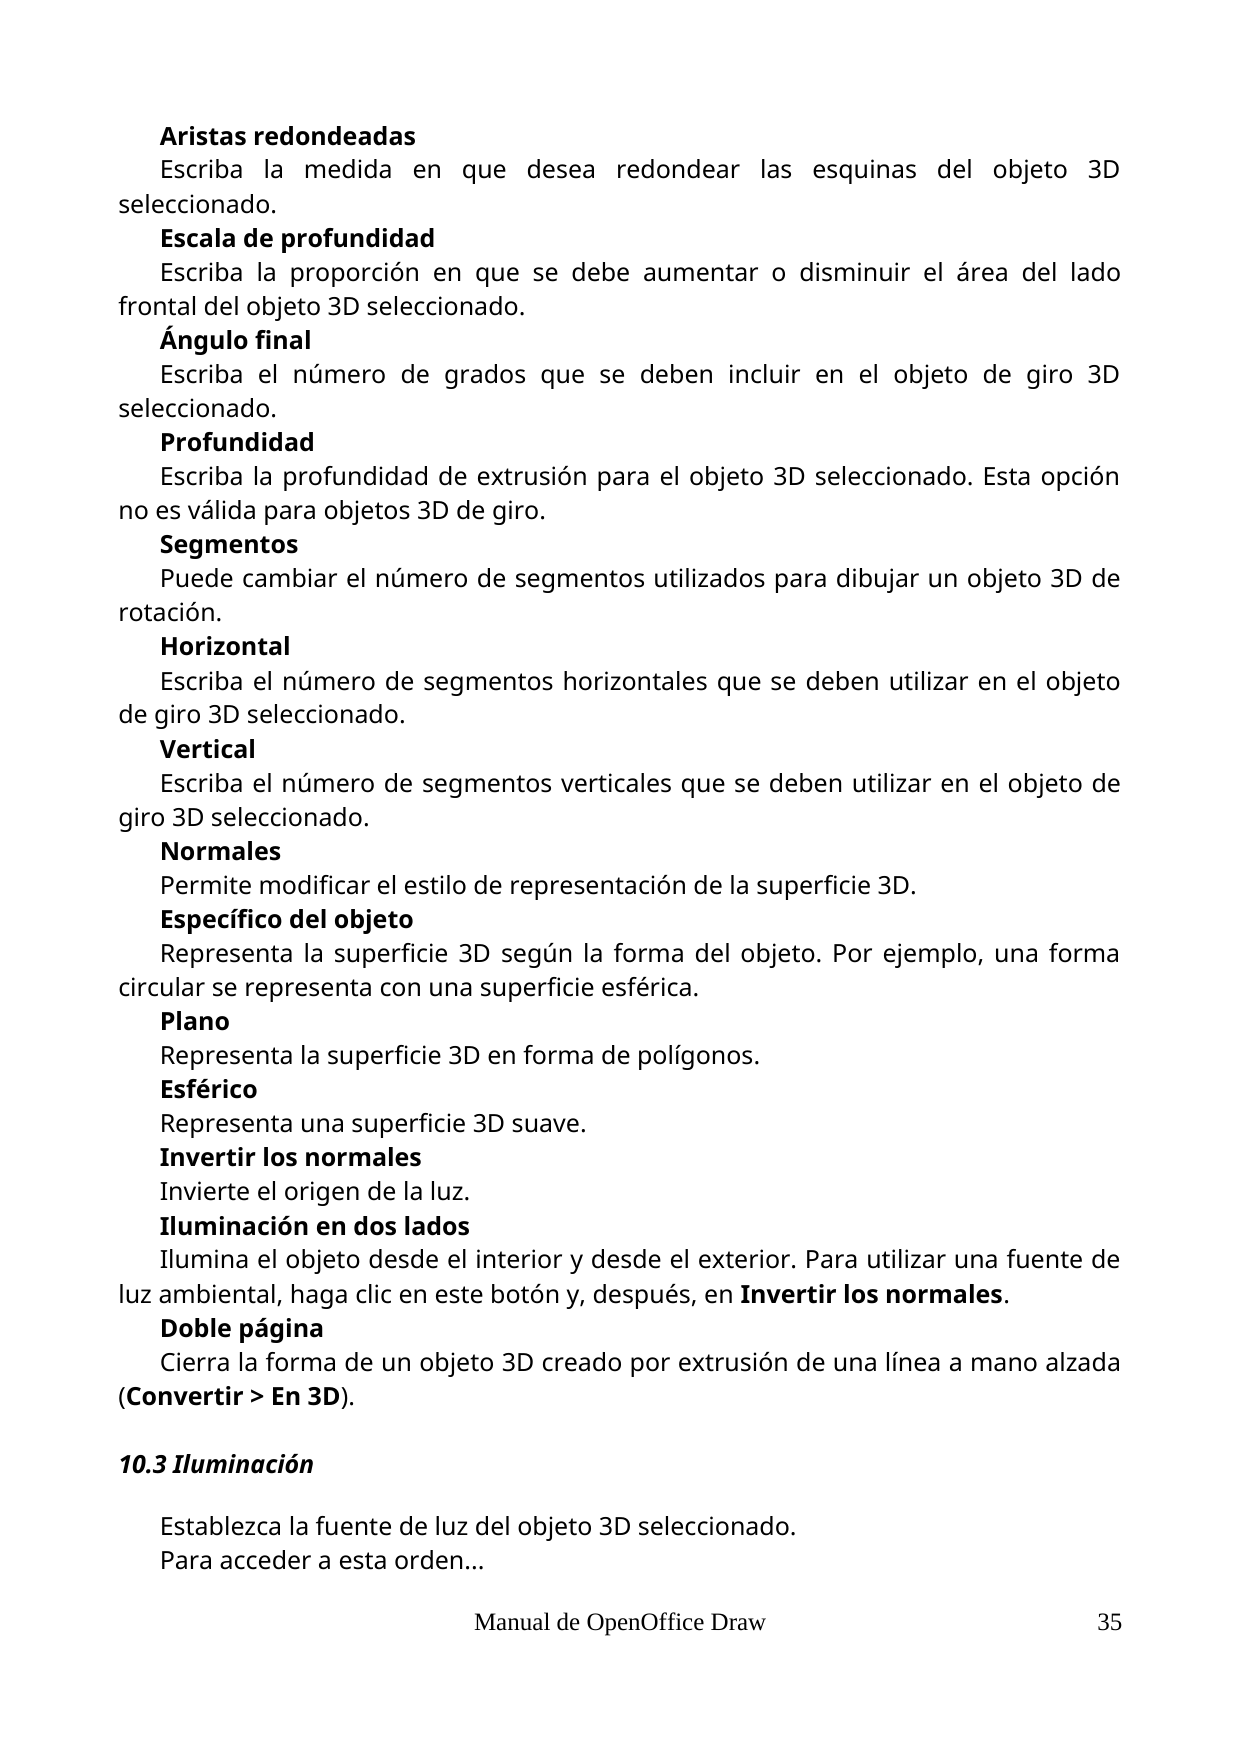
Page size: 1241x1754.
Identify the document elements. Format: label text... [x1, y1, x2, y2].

text Escriba el número de segmentos verticales que se deben utilizar en el objeto de giro 3D seleccionado. [118, 765, 1122, 833]
text Invierte el origen de la luz. [118, 1174, 1122, 1208]
text Invertir los normales [118, 1140, 1122, 1174]
text Representa la superficie 3D según la forma del objeto. Por ejemplo, una forma circular se representa con una superficie esférica. [118, 936, 1122, 1004]
text Ilumina el objeto desde el interior y desde el exterior. Para utilizar una fuente de luz ambiental, haga clic en este botón y, después, en Invertir los normales. [118, 1242, 1122, 1310]
text Cierra la forma de un objeto 3D creado por extrusión de una línea a mano alzada (Convertir > En 3D). [118, 1344, 1122, 1412]
text Puede cambiar el número de segmentos utilizados para dibujar un objeto 3D de rotación. [118, 561, 1122, 629]
text Plano [118, 1004, 1122, 1038]
text Escriba el número de grados que se deben incluir en el objeto de giro 3D seleccionado. [118, 357, 1122, 425]
text Permite modificar el estilo de representación de la superficie 3D. [118, 867, 1122, 902]
text Horizontal [118, 629, 1122, 663]
text Escriba el número de segmentos horizontales que se deben utilizar en el objeto de giro 3D seleccionado. [118, 663, 1122, 731]
text Escala de profundidad [118, 220, 1122, 254]
text Profundidad [118, 425, 1122, 459]
text Doble página [118, 1310, 1122, 1344]
text Iluminación en dos lados [118, 1208, 1122, 1242]
text Ángulo final [118, 322, 1122, 357]
text Aristas redondeadas [118, 118, 1122, 152]
text Normales [118, 833, 1122, 867]
text 10.3 Iluminación [118, 1447, 1122, 1481]
text Vertical [118, 731, 1122, 765]
text Escriba la profundidad de extrusión para el objeto 3D seleccionado. Esta opción no es válida para objetos 3D de giro. [118, 459, 1122, 527]
text Escriba la proporción en que se debe aumentar o disminuir el área del lado frontal del objeto 3D seleccionado. [118, 254, 1122, 322]
text Representa una superficie 3D suave. [118, 1106, 1122, 1140]
text Representa la superficie 3D en forma de polígonos. [118, 1038, 1122, 1072]
text Para acceder a esta orden... [118, 1542, 1122, 1576]
text Escriba la medida en que desea redondear las esquinas del objeto 3D seleccionado. [118, 152, 1122, 220]
text Establezca la fuente de luz del objeto 3D seleccionado. [118, 1508, 1122, 1542]
text Esférico [118, 1072, 1122, 1106]
text Específico del objeto [118, 902, 1122, 936]
text Segmentos [118, 527, 1122, 561]
